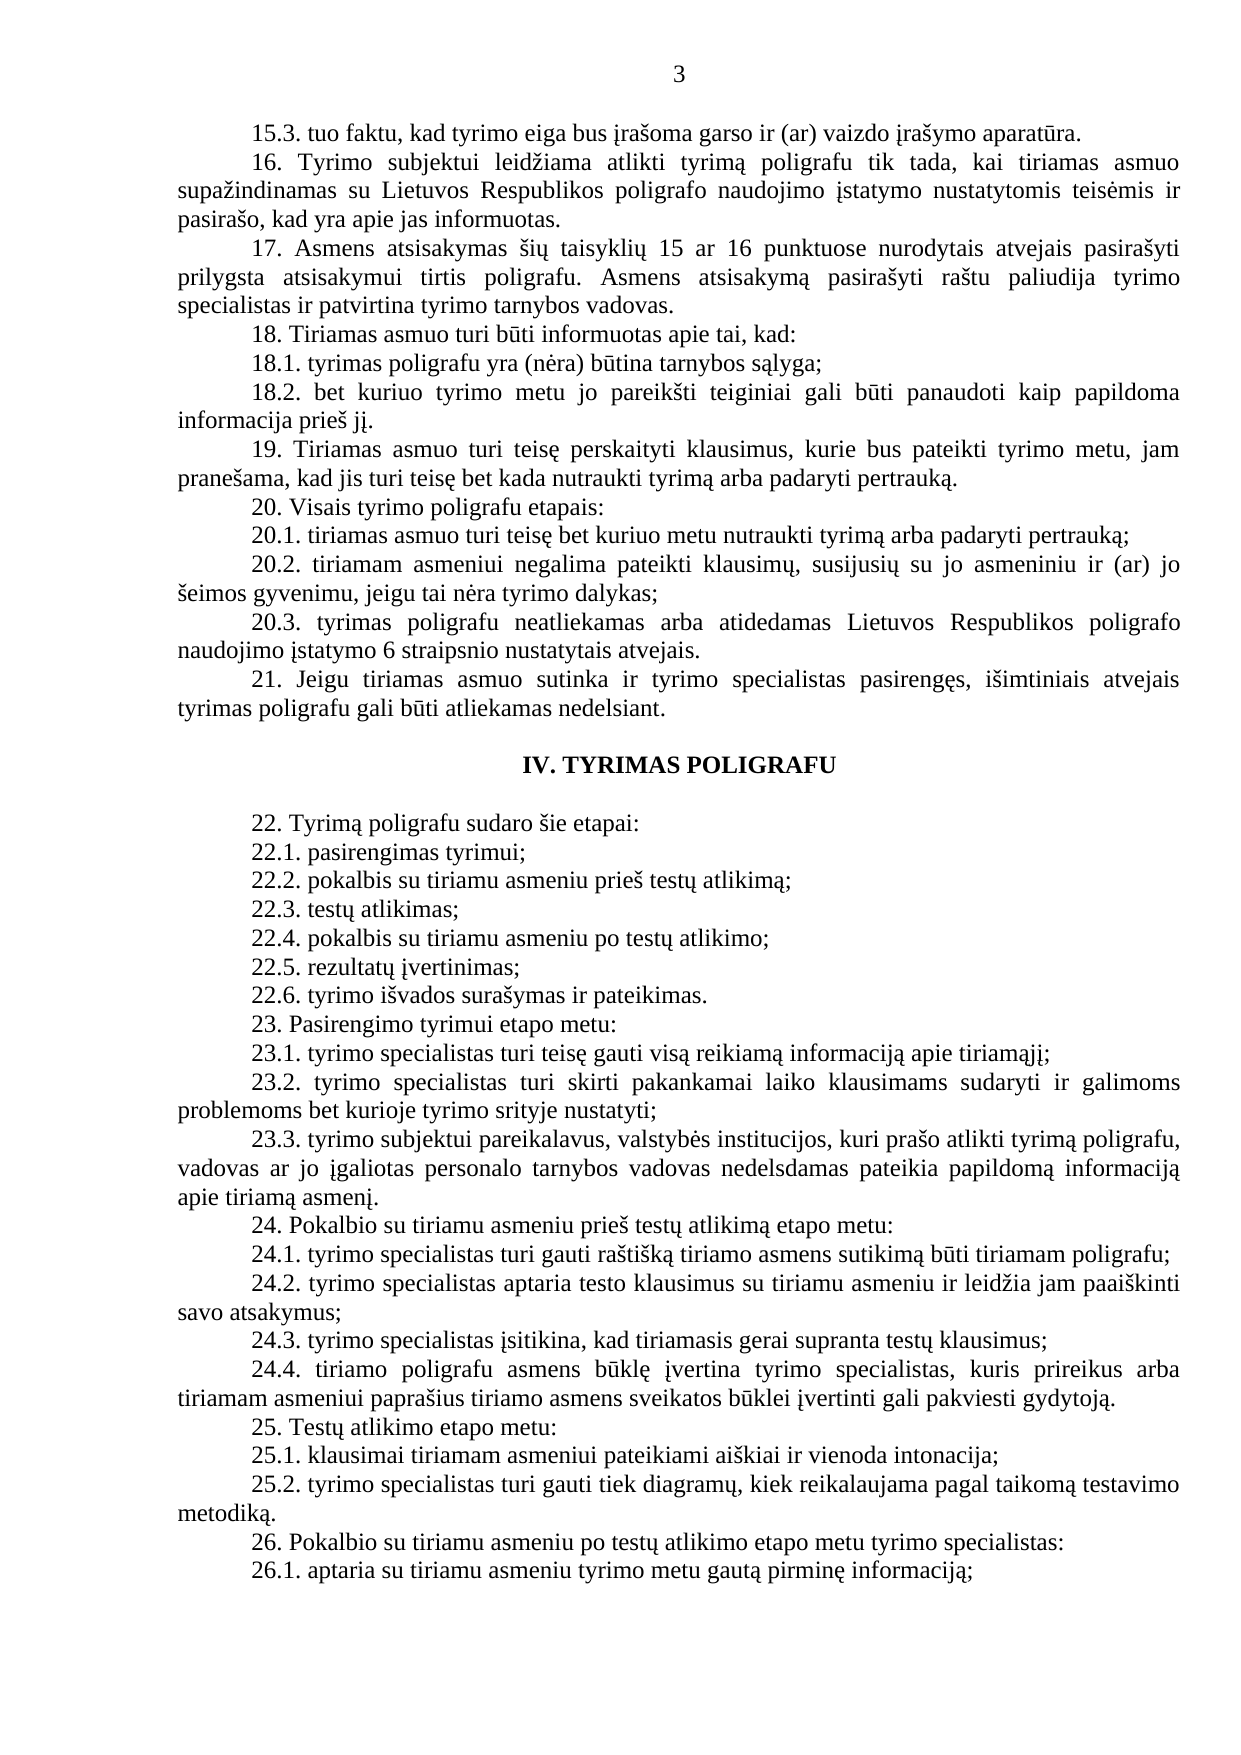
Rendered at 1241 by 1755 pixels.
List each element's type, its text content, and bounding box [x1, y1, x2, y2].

text 23. Pasirengimo tyrimui etapo metu: [177, 1009, 1181, 1038]
text 18.1. tyrimas poligrafu yra (nėra) būtina tarnybos sąlyga; [177, 348, 1181, 377]
text 20.2. tiriamam asmeniui negalima pateikti klausimų, susijusių su jo asmeniniu ir (ar) jo šeimos gyvenimu, jeigu tai nėra tyrimo dalykas; [177, 549, 1181, 607]
text 23.1. tyrimo specialistas turi teisę gauti visą reikiamą informaciją apie tiriamąjį; [177, 1038, 1181, 1067]
text 24.3. tyrimo specialistas įsitikina, kad tiriamasis gerai supranta testų klausimus; [177, 1326, 1181, 1354]
text 20.3. tyrimas poligrafu neatliekamas arba atidedamas Lietuvos Respublikos poligrafo naudojimo įstatymo 6 straipsnio nustatytais atvejais. [177, 607, 1181, 664]
text 22.5. rezultatų įvertinimas; [177, 952, 1181, 981]
text 26.1. aptaria su tiriamu asmeniu tyrimo metu gautą pirminę informaciją; [177, 1556, 1181, 1584]
text 24. Pokalbio su tiriamu asmeniu prieš testų atlikimą etapo metu: [177, 1211, 1181, 1239]
text 22.6. tyrimo išvados surašymas ir pateikimas. [177, 981, 1181, 1009]
text 23.3. tyrimo subjektui pareikalavus, valstybės institucijos, kuri prašo atlikti tyrimą poligrafu, vadovas ar jo įgaliotas personalo tarnybos vadovas nedelsdamas pateikia papildomą informaciją apie tiriamą asmenį. [177, 1124, 1181, 1211]
text 22.4. pokalbis su tiriamu asmeniu po testų atlikimo; [177, 923, 1181, 952]
text 26. Pokalbio su tiriamu asmeniu po testų atlikimo etapo metu tyrimo specialistas: [177, 1527, 1181, 1556]
text 20.1. tiriamas asmuo turi teisę bet kuriuo metu nutraukti tyrimą arba padaryti pertrauką; [177, 521, 1181, 549]
text 17. Asmens atsisakymas šių taisyklių 15 ar 16 punktuose nurodytais atvejais pasirašyti prilygsta atsisakymui tirtis poligrafu. Asmens atsisakymą pasirašyti raštu paliudija tyrimo specialistas ir patvirtina tyrimo tarnybos vadovas. [177, 233, 1181, 319]
text 24.1. tyrimo specialistas turi gauti raštišką tiriamo asmens sutikimą būti tiriamam poligrafu; [177, 1239, 1181, 1268]
text 16. Tyrimo subjektui leidžiama atlikti tyrimą poligrafu tik tada, kai tiriamas asmuo supažindinamas su Lietuvos Respublikos poligrafo naudojimo įstatymo nustatytomis teisėmis ir pasirašo, kad yra apie jas informuotas. [177, 147, 1181, 233]
text 22. Tyrimą poligrafu sudaro šie etapai: [177, 808, 1181, 837]
text 22.3. testų atlikimas; [177, 894, 1181, 923]
text 25.2. tyrimo specialistas turi gauti tiek diagramų, kiek reikalaujama pagal taikomą testavimo metodiką. [177, 1469, 1181, 1527]
text IV. TYRIMAS POLIGRAFU [177, 751, 1181, 779]
text 25.1. klausimai tiriamam asmeniui pateikiami aiškiai ir vienoda intonacija; [177, 1441, 1181, 1469]
text 21. Jeigu tiriamas asmuo sutinka ir tyrimo specialistas pasirengęs, išimtiniais atvejais tyrimas poligrafu gali būti atliekamas nedelsiant. [177, 664, 1181, 722]
text 24.2. tyrimo specialistas aptaria testo klausimus su tiriamu asmeniu ir leidžia jam paaiškinti savo atsakymus; [177, 1268, 1181, 1326]
text 18.2. bet kuriuo tyrimo metu jo pareikšti teiginiai gali būti panaudoti kaip papildoma informacija prieš jį. [177, 377, 1181, 434]
text 25. Testų atlikimo etapo metu: [177, 1412, 1181, 1441]
text 24.4. tiriamo poligrafu asmens būklę įvertina tyrimo specialistas, kuris prireikus arba tiriamam asmeniui paprašius tiriamo asmens sveikatos būklei įvertinti gali pakviesti gydytoją. [177, 1354, 1181, 1412]
text 19. Tiriamas asmuo turi teisę perskaityti klausimus, kurie bus pateikti tyrimo metu, jam pranešama, kad jis turi teisę bet kada nutraukti tyrimą arba padaryti pertrauką. [177, 434, 1181, 492]
text 20. Visais tyrimo poligrafu etapais: [177, 492, 1181, 521]
text 22.1. pasirengimas tyrimui; [177, 837, 1181, 866]
text 18. Tiriamas asmuo turi būti informuotas apie tai, kad: [177, 319, 1181, 348]
text 22.2. pokalbis su tiriamu asmeniu prieš testų atlikimą; [177, 866, 1181, 894]
text 23.2. tyrimo specialistas turi skirti pakankamai laiko klausimams sudaryti ir galimoms problemoms bet kurioje tyrimo srityje nustatyti; [177, 1067, 1181, 1124]
text 15.3. tuo faktu, kad tyrimo eiga bus įrašoma garso ir (ar) vaizdo įrašymo aparatūra. [177, 118, 1181, 147]
